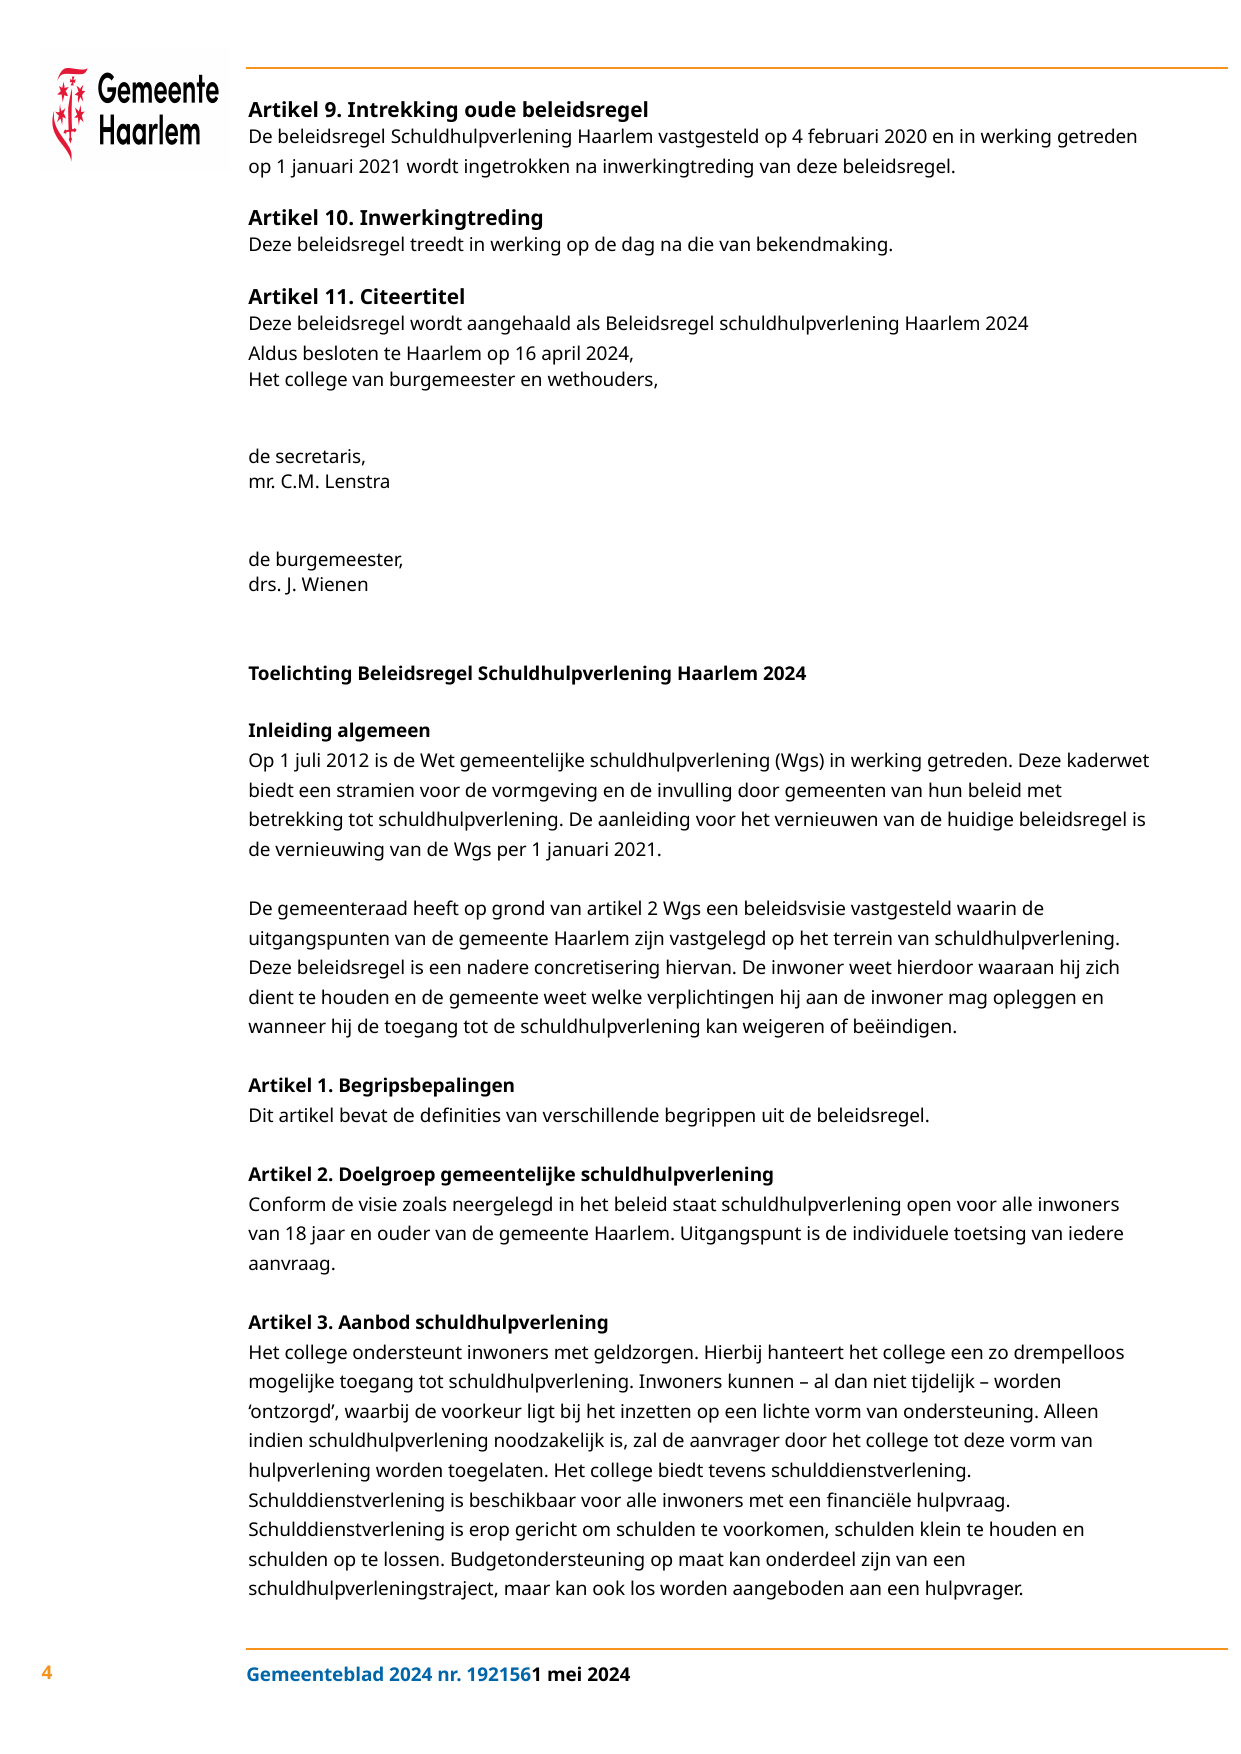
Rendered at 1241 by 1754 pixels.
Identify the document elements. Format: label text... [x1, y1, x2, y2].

text drs. J. Wienen [248, 572, 1152, 597]
text Deze beleidsregel wordt aangehaald als Beleidsregel schuldhulpverlening Haarlem 2024 [248, 311, 1152, 336]
text Het college van burgemeester en wethouders, [248, 366, 1152, 392]
text de secretaris, [248, 443, 1152, 469]
text Aldus besloten te Haarlem op 16 april 2024, [248, 340, 1152, 366]
text mr. C.M. Lenstra [248, 469, 1152, 494]
text de burgemeester, [248, 546, 1152, 572]
text Artikel 11. Citeertitel [248, 282, 1152, 311]
text De beleidsregel Schuldhulpverlening Haarlem vastgesteld op 4 februari 2020 en in werking getreden op 1 januari 2021 wordt ingetrokken na inwerkingtreding van deze beleidsregel. [248, 123, 1152, 178]
text Inleiding algemeen [248, 718, 1152, 743]
text Conform de visie zoals neergelegd in het beleid staat schuldhulpverlening open voor alle inwoners van 18 jaar en ouder van de gemeente Haarlem. Uitgangspunt is de individuele toetsing van iedere aanvraag. [248, 1191, 1152, 1276]
text De gemeenteraad heeft op grond van artikel 2 Wgs een beleidsvisie vastgesteld waarin de uitgangspunten van de gemeente Haarlem zijn vastgelegd op het terrein van schuldhulpverlening. Deze beleidsregel is een nadere concretisering hiervan. De inwoner weet hierdoor waaraan hij zich dient te houden en de gemeente weet welke verplichtingen hij aan de inwoner mag opleggen en wanneer hij de toegang tot de schuldhulpverlening kan weigeren of beëindigen. [248, 895, 1152, 1039]
text Artikel 10. Inwerkingtreding [248, 203, 1152, 232]
text Op 1 juli 2012 is de Wet gemeentelijke schuldhulpverlening (Wgs) in werking getreden. Deze kaderwet biedt een stramien voor de vormgeving en de invulling door gemeenten van hun beleid met betrekking tot schuldhulpverlening. De aanleiding voor het vernieuwen van de huidige beleidsregel is de vernieuwing van de Wgs per 1 januari 2021. [248, 747, 1152, 862]
text Toelichting Beleidsregel Schuldhulpverlening Haarlem 2024 [248, 649, 1152, 688]
text Artikel 3. Aanbod schuldhulpverlening [248, 1309, 1152, 1335]
text Artikel 1. Begripsbepalingen [248, 1073, 1152, 1098]
text Deze beleidsregel treedt in werking op de dag na die van bekendmaking. [248, 232, 1152, 257]
text Dit artikel bevat de definities van verschillende begrippen uit de beleidsregel. [248, 1102, 1152, 1128]
picture [41, 47, 231, 172]
text Artikel 9. Intrekking oude beleidsregel [248, 95, 1152, 123]
text Het college ondersteunt inwoners met geldzorgen. Hierbij hanteert het college een zo drempelloos mogelijke toegang tot schuldhulpverlening. Inwoners kunnen – al dan niet tijdelijk – worden ‘ontzorgd’, waarbij de voorkeur ligt bij het inzetten op een lichte vorm van ondersteuning. Alleen indien schuldhulpverlening noodzakelijk is, zal de aanvrager door het college tot deze vorm van hulpverlening worden toegelaten. Het college biedt tevens schulddienstverlening. Schulddienstverlening is beschikbaar voor alle inwoners met een financiële hulpvraag. Schulddienstverlening is erop gericht om schulden te voorkomen, schulden klein te houden en schulden op te lossen. Budgetondersteuning op maat kan onderdeel zijn van een schuldhulpverleningstraject, maar kan ook los worden aangeboden aan een hulpvrager. [248, 1339, 1152, 1601]
text Artikel 2. Doelgroep gemeentelijke schuldhulpverlening [248, 1161, 1152, 1187]
